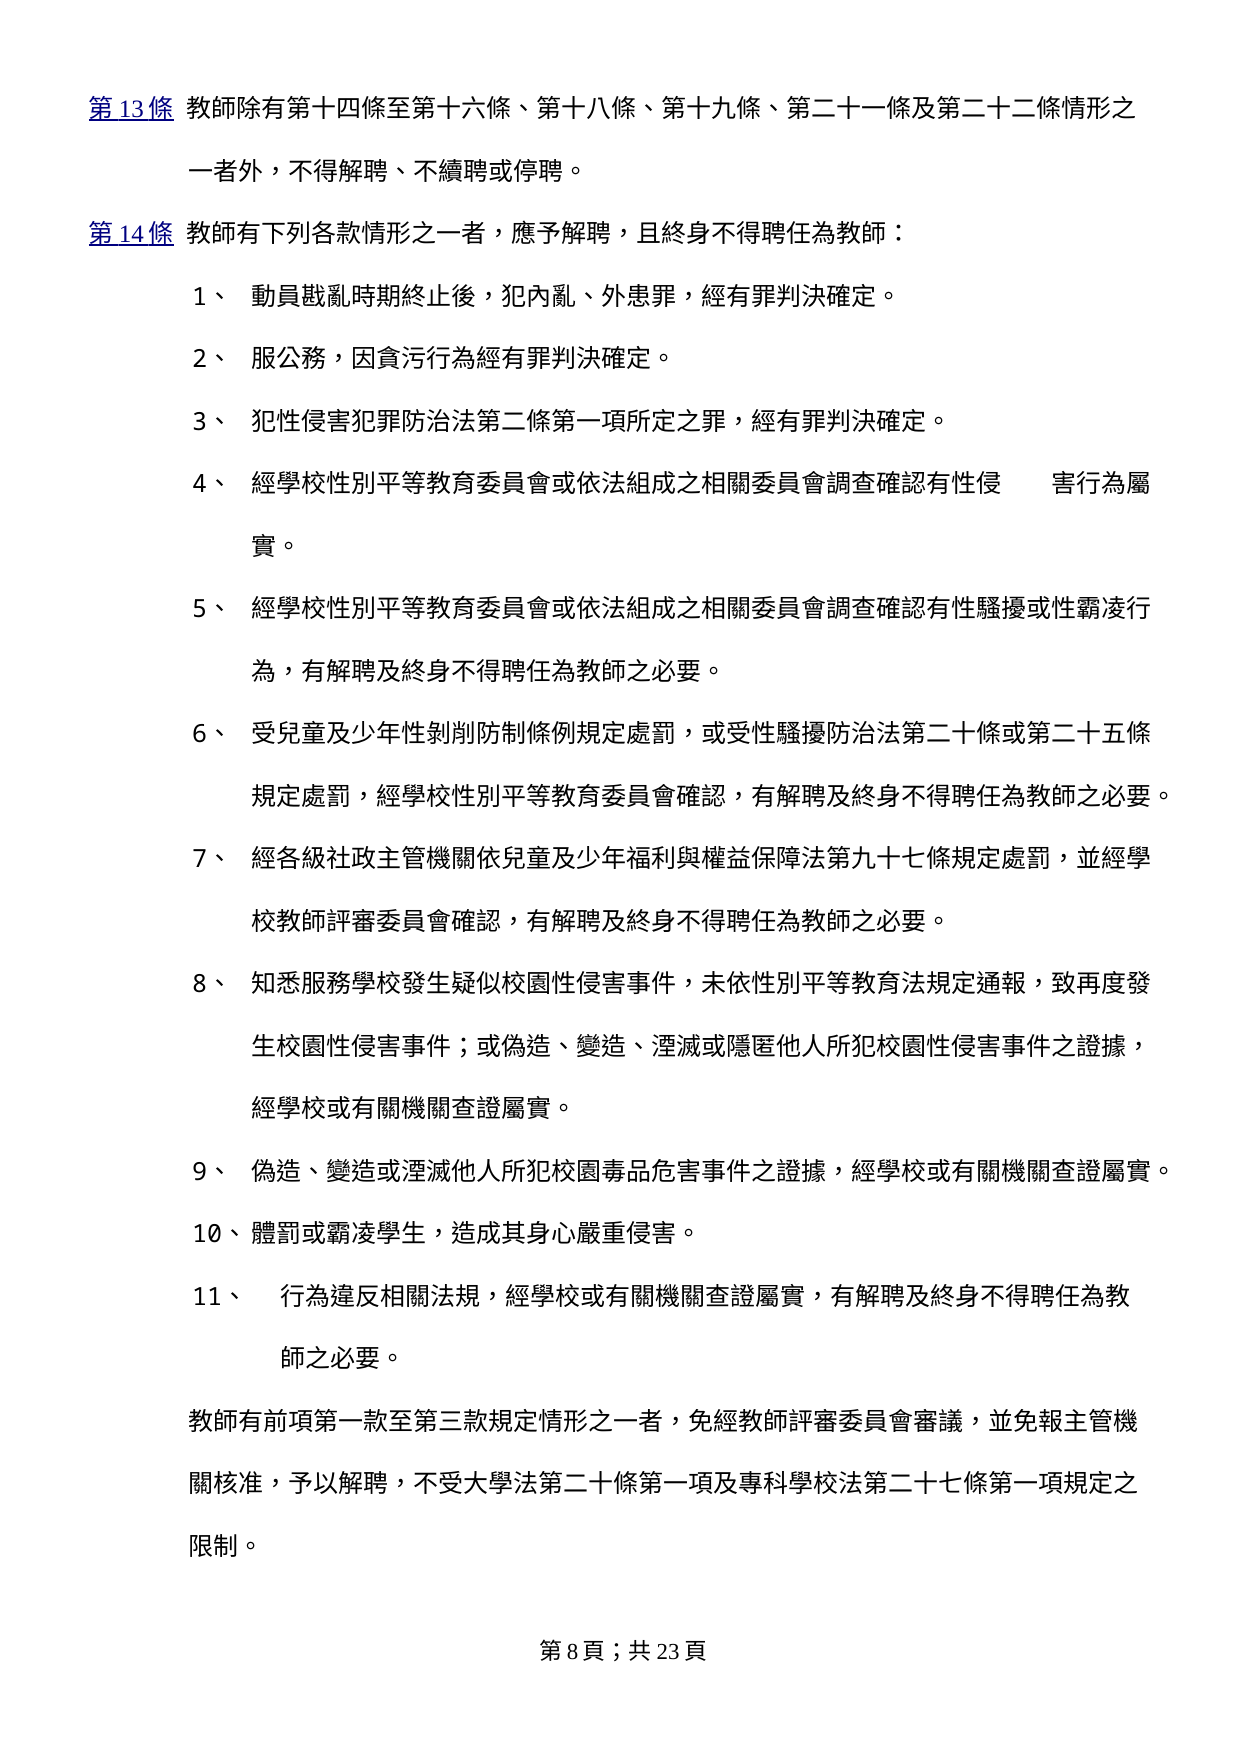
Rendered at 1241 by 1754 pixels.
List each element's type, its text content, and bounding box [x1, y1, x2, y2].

text 第13條 教師除有第十四條至第十六條、第十八條、第十九條、第二十一條及第二十二條情形之一者外，不得解聘、不續聘或停聘。 [89, 65, 1152, 190]
list 知悉服務學校發生疑似校園性侵害事件，未依性別平等教育法規定通報，致再度發生校園性侵害事件；或偽造、變造、湮滅或隱匿他人所犯校園性侵害事件之證據，經學校或有關機關查證屬實。 [192, 940, 1152, 1127]
list 動員戡亂時期終止後，犯內亂、外患罪，經有罪判決確定。 [192, 252, 1152, 315]
list 服公務，因貪污行為經有罪判決確定。 [192, 315, 1152, 377]
list 行為違反相關法規，經學校或有關機關查證屬實，有解聘及終身不得聘任為教師之必要。 [192, 1252, 1152, 1377]
text 教師有前項第一款至第三款規定情形之一者，免經教師評審委員會審議，並免報主管機關核准，予以解聘，不受大學法第二十條第一項及專科學校法第二十七條第一項規定之限制。 [189, 1377, 1152, 1565]
list 偽造、變造或湮滅他人所犯校園毒品危害事件之證據，經學校或有關機關查證屬實。 [192, 1127, 1152, 1190]
text 第14條 教師有下列各款情形之一者，應予解聘，且終身不得聘任為教師： [89, 190, 1152, 252]
list 犯性侵害犯罪防治法第二條第一項所定之罪，經有罪判決確定。 [192, 377, 1152, 440]
list 經學校性別平等教育委員會或依法組成之相關委員會調查確認有性騷擾或性霸凌行為，有解聘及終身不得聘任為教師之必要。 [192, 565, 1152, 690]
list 體罰或霸凌學生，造成其身心嚴重侵害。 [192, 1190, 1152, 1252]
list 經學校性別平等教育委員會或依法組成之相關委員會調查確認有性侵 害行為屬實。 [192, 440, 1152, 565]
list 經各級社政主管機關依兒童及少年福利與權益保障法第九十七條規定處罰，並經學校教師評審委員會確認，有解聘及終身不得聘任為教師之必要。 [192, 815, 1152, 940]
list 受兒童及少年性剝削防制條例規定處罰，或受性騷擾防治法第二十條或第二十五條規定處罰，經學校性別平等教育委員會確認，有解聘及終身不得聘任為教師之必要。 [192, 690, 1152, 815]
